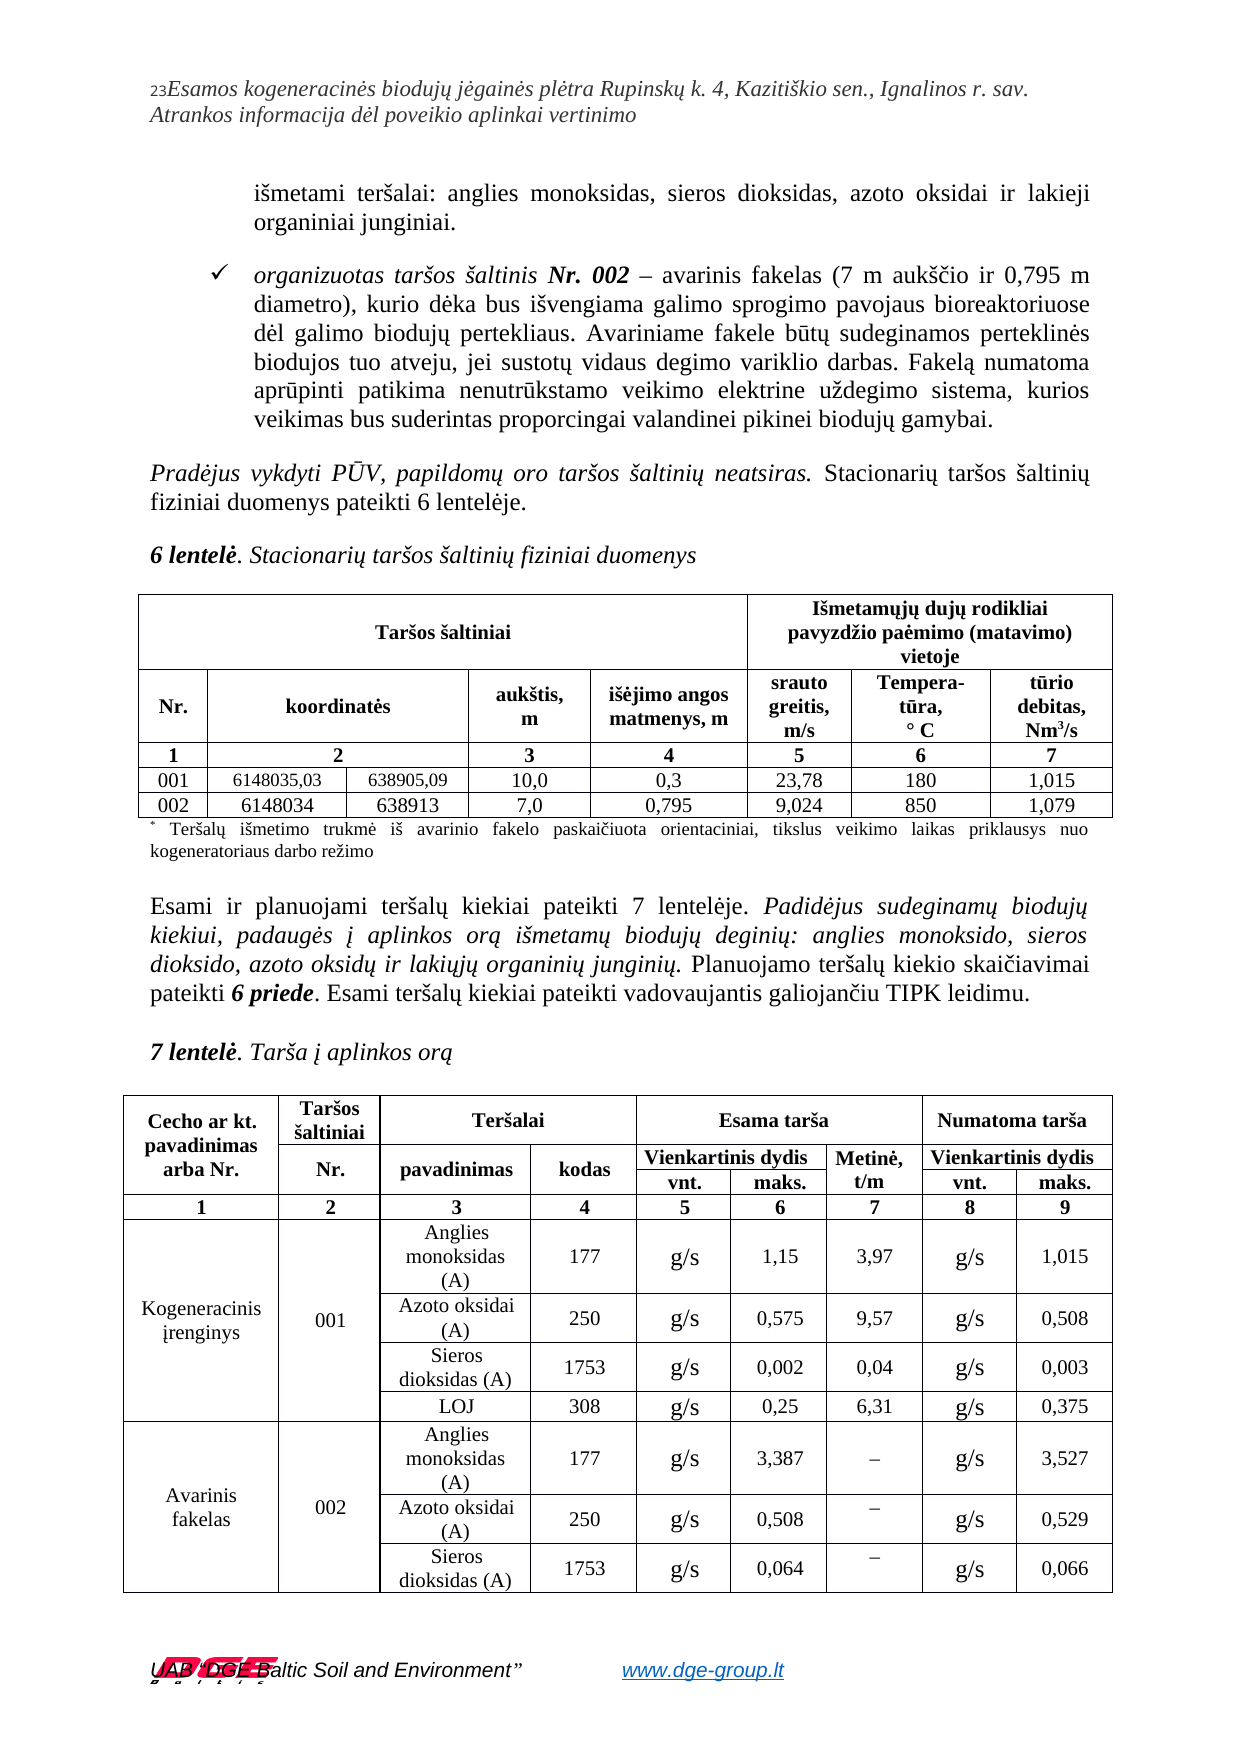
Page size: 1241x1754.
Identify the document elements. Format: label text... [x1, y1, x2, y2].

table_cell 1,015 [1017, 1220, 1112, 1292]
table_header Išmetamųjų dujų rodikliai pavyzdžio paėmimo (matavimo) vietoje [748, 595, 1112, 669]
table_cell 8 [923, 1195, 1016, 1219]
table_cell 0,375 [1017, 1392, 1112, 1421]
table_cell 1 [139, 743, 207, 767]
table_cell Avarinis fakelas [124, 1422, 278, 1592]
table_cell 6 [731, 1195, 826, 1219]
table_cell 177 [531, 1422, 636, 1494]
table_cell 177 [531, 1220, 636, 1292]
table_cell 308 [531, 1392, 636, 1421]
table_cell 002 [139, 793, 207, 817]
table_cell 9,57 [827, 1294, 922, 1342]
table_cell g/s [637, 1495, 730, 1543]
table_cell g/s [923, 1422, 1016, 1494]
table_cell 9,024 [748, 793, 851, 817]
table_cell g/s [923, 1495, 1016, 1543]
table_cell g/s [637, 1220, 730, 1292]
table_cell išėjimo angos matmenys, m [591, 670, 747, 742]
table_cell Anglies monoksidas (A) [381, 1220, 530, 1292]
table_cell 250 [531, 1294, 636, 1342]
table_cell 0,795 [591, 793, 747, 817]
table_cell 0,25 [731, 1392, 826, 1421]
table_cell 3,97 [827, 1220, 922, 1292]
table_cell 4 [591, 743, 747, 767]
table_cell g/s [923, 1220, 1016, 1292]
table_cell kodas [531, 1145, 636, 1194]
text Esami ir planuojami teršalų kiekiai pateikti 7 lentelėje. Padidėjus sudeginamų biodujų kiekiui, padaugės į aplinkos orą išmetamų biodujų deginių: anglies monoksido, sieros dioksido, azoto oksidų ir lakiųjų organinių junginių. Planuojamo teršalų kiekio skaičiavimai pateikti 6 priede. Esami teršalų kiekiai pateikti vadovaujantis galiojančiu TIPK leidimu. [150, 891, 1090, 1007]
table_cell 2 [208, 743, 468, 767]
table_cell 250 [531, 1495, 636, 1543]
table_cell 4 [531, 1195, 636, 1219]
text 6 lentelė. Stacionarių taršos šaltinių fiziniai duomenys [150, 541, 1090, 569]
table_cell 002 [279, 1422, 379, 1592]
table_cell 1,079 [991, 793, 1112, 817]
table_cell 6,31 [827, 1392, 922, 1421]
table_cell pavadinimas [381, 1145, 530, 1194]
table_cell Sieros dioksidas (A) [381, 1343, 530, 1391]
table_cell – [827, 1495, 922, 1543]
table_cell 001 [139, 768, 207, 792]
table_cell aukštis, m [469, 670, 590, 742]
table_cell 001 [279, 1220, 379, 1421]
table_cell 2 [279, 1195, 379, 1219]
table_cell Anglies monoksidas (A) [381, 1422, 530, 1494]
table_cell srauto greitis, m/s [748, 670, 851, 742]
table_cell maks. [731, 1170, 826, 1194]
table_cell vnt. [923, 1170, 1016, 1194]
table_cell 3,527 [1017, 1422, 1112, 1494]
table_cell 638905,09 [347, 768, 468, 792]
table_cell 6148035,03 [208, 768, 346, 792]
picture [150, 1657, 279, 1684]
table_cell 0,575 [731, 1294, 826, 1342]
table_cell 1753 [531, 1544, 636, 1592]
table_cell 0,064 [731, 1544, 826, 1592]
table_cell Nr. [139, 670, 207, 742]
table_cell LOJ [381, 1392, 530, 1421]
table_header Taršos šaltiniai [139, 595, 747, 669]
table_cell g/s [923, 1343, 1016, 1391]
table_header Numatoma tarša [923, 1096, 1112, 1144]
table_cell g/s [923, 1294, 1016, 1342]
table_cell 0,003 [1017, 1343, 1112, 1391]
table_cell 3,387 [731, 1422, 826, 1494]
table_cell g/s [637, 1294, 730, 1342]
table_header Cecho ar kt. pavadinimas arba Nr. [124, 1096, 278, 1194]
table_cell 1 [124, 1195, 278, 1219]
table_cell 0,04 [827, 1343, 922, 1391]
text 7 lentelė. Tarša į aplinkos orą [150, 1036, 1090, 1066]
table_cell Vienkartinis dydis [923, 1145, 1112, 1169]
table_cell 5 [637, 1195, 730, 1219]
table_cell 9 [1017, 1195, 1112, 1219]
table_cell g/s [923, 1544, 1016, 1592]
table_cell vnt. [637, 1170, 730, 1194]
table_cell 0,066 [1017, 1544, 1112, 1592]
table_cell koordinatės [208, 670, 468, 742]
table_cell tūrio debitas, Nm3/s [991, 670, 1112, 742]
table_cell 0,3 [591, 768, 747, 792]
table_cell 6 [852, 743, 990, 767]
table_cell 0,002 [731, 1343, 826, 1391]
table_cell 1,015 [991, 768, 1112, 792]
table_cell 638913 [347, 793, 468, 817]
table_cell Nr. [279, 1145, 379, 1194]
table_cell g/s [637, 1392, 730, 1421]
table_cell 0,508 [731, 1495, 826, 1543]
table_cell g/s [637, 1343, 730, 1391]
table_cell maks. [1017, 1170, 1112, 1194]
table_cell Azoto oksidai (A) [381, 1294, 530, 1342]
table_cell – [827, 1422, 922, 1494]
table_header Teršalai [381, 1096, 636, 1144]
table_cell 180 [852, 768, 990, 792]
table_cell 1,15 [731, 1220, 826, 1292]
table_cell Sieros dioksidas (A) [381, 1544, 530, 1592]
text * Teršalų išmetimo trukmė iš avarinio fakelo paskaičiuota orientaciniai, tikslus veikimo laikas priklausys nuo kogeneratoriaus darbo režimo [150, 818, 1090, 861]
table_header Esama tarša [637, 1096, 922, 1144]
table_cell 3 [381, 1195, 530, 1219]
table_header Taršos šaltiniai [279, 1096, 379, 1144]
table_cell 0,529 [1017, 1495, 1112, 1543]
table_cell Metinė, t/m [827, 1145, 922, 1194]
table_cell 1753 [531, 1343, 636, 1391]
table_cell 7 [827, 1195, 922, 1219]
table_cell 850 [852, 793, 990, 817]
table_cell 0,508 [1017, 1294, 1112, 1342]
table_cell Kogeneracinis įrenginys [124, 1220, 278, 1421]
list organizuotas taršos šaltinis Nr. 002 – avarinis fakelas (7 m aukščio ir 0,795 m diametro), kurio dėka bus išvengiama galimo sprogimo pavojaus bioreaktoriuose dėl galimo biodujų pertekliaus. Avariniame fakele būtų sudeginamos perteklinės biodujos tuo atveju, jei sustotų vidaus degimo variklio darbas. Fakelą numatoma aprūpinti patikima nenutrūkstamo veikimo elektrine uždegimo sistema, kurios veikimas bus suderintas proporcingai valandinei pikinei biodujų gamybai. [209, 261, 1090, 433]
table_cell g/s [923, 1392, 1016, 1421]
table_cell Vienkartinis dydis [637, 1145, 826, 1169]
list išmetami teršalai: anglies monoksidas, sieros dioksidas, azoto oksidai ir lakieji organiniai junginiai. [209, 177, 1090, 236]
table_cell 5 [748, 743, 851, 767]
table_cell g/s [637, 1544, 730, 1592]
table_cell – [827, 1544, 922, 1592]
table_cell Tempera-tūra, ° C [852, 670, 990, 742]
table_cell g/s [637, 1422, 730, 1494]
text Pradėjus vykdyti PŪV, papildomų oro taršos šaltinių neatsiras. Stacionarių taršos šaltinių fiziniai duomenys pateikti 6 lentelėje. [150, 458, 1090, 516]
table_cell 6148034 [208, 793, 346, 817]
table_cell 3 [469, 743, 590, 767]
table_cell Azoto oksidai (A) [381, 1495, 530, 1543]
table_cell 10,0 [469, 768, 590, 792]
table_cell 7 [991, 743, 1112, 767]
table_cell 7,0 [469, 793, 590, 817]
table_cell 23,78 [748, 768, 851, 792]
